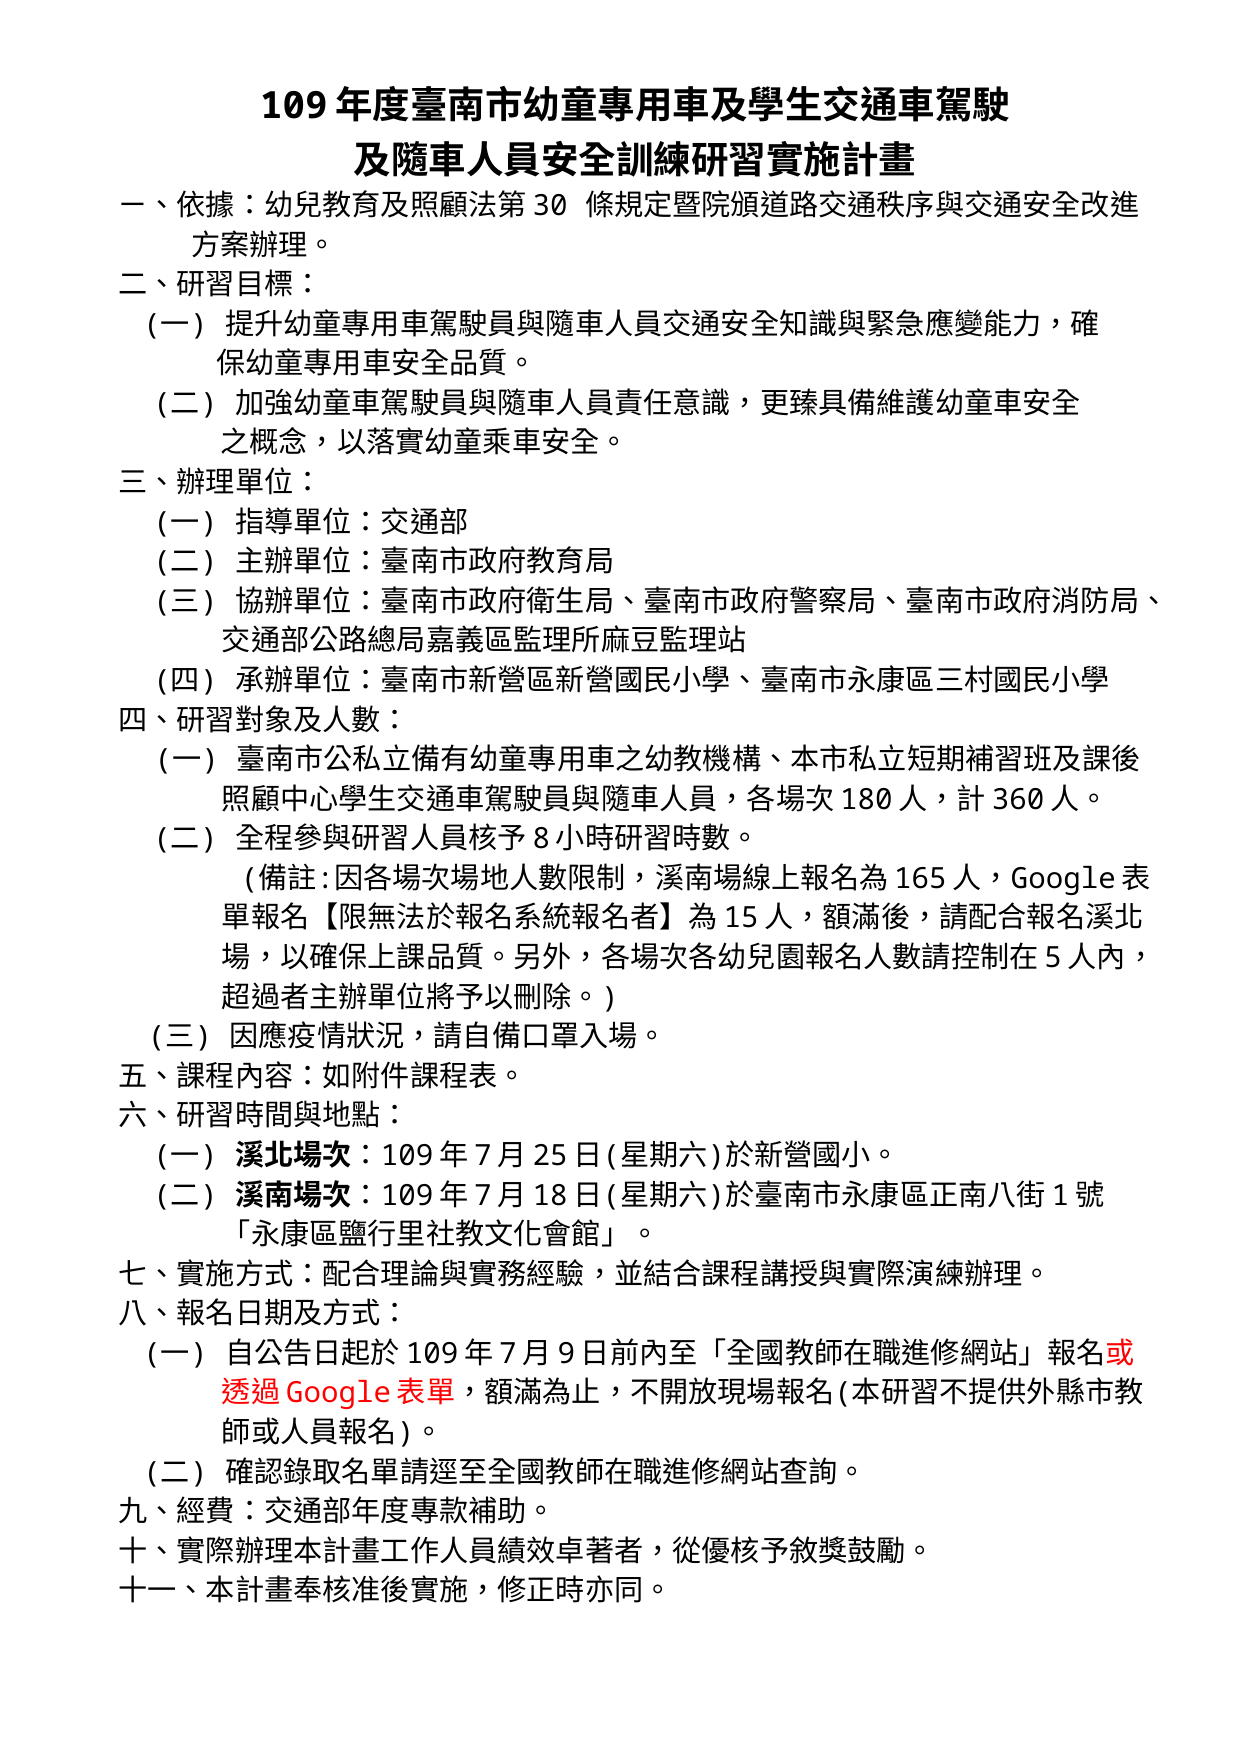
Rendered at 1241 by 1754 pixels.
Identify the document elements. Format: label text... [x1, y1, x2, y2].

text (二) 確認錄取名單請逕至全國教師在職進修網站查詢。 [143, 1450, 1152, 1490]
text 二、研習目標： [118, 263, 1152, 302]
text 六、研習時間與地點： [118, 1094, 1152, 1134]
text 四、研習對象及人數： [118, 698, 1152, 738]
text 九、經費：交通部年度專款補助。 [118, 1490, 1152, 1529]
text (四) 承辦單位：臺南市新營區新營國民小學、臺南市永康區三村國民小學 [118, 659, 1152, 698]
text 109年度臺南市幼童專用車及學生交通車駕駛 及隨車人員安全訓練研習實施計畫 [118, 75, 1152, 184]
text 十一、本計畫奉核准後實施，修正時亦同。 [118, 1569, 1152, 1609]
text (二) 溪南場次：109年7月18日(星期六)於臺南市永康區正南八街1號「永康區鹽行里社教文化會館」。 [118, 1173, 1152, 1252]
text ㄧ、依據：幼兒教育及照顧法第30 條規定暨院頒道路交通秩序與交通安全改進方案辦理。 [118, 184, 1152, 263]
text (三) 協辦單位：臺南市政府衛生局、臺南市政府警察局、臺南市政府消防局、交通部公路總局嘉義區監理所麻豆監理站 [118, 579, 1152, 659]
text (一) 提升幼童專用車駕駛員與隨車人員交通安全知識與緊急應變能力，確保幼童專用車安全品質。 [143, 302, 1102, 382]
text 五、課程內容：如附件課程表。 [118, 1054, 1152, 1094]
text 三、辦理單位： [118, 461, 1102, 500]
text (一) 自公告日起於109年7月9日前內至「全國教師在職進修網站」報名或透過Google表單，額滿為止，不開放現場報名(本研習不提供外縣市教師或人員報名)。 [143, 1332, 1152, 1450]
text 八、報名日期及方式： [118, 1292, 1152, 1332]
text 七、實施方式：配合理論與實務經驗，並結合課程講授與實際演練辦理。 [118, 1252, 1152, 1292]
text (一) 臺南市公私立備有幼童專用車之幼教機構、本市私立短期補習班及課後照顧中心學生交通車駕駛員與隨車人員，各場次180人，計360人。 [119, 738, 1152, 817]
text (二) 全程參與研習人員核予8小時研習時數。 [118, 817, 1152, 857]
text (備註:因各場次場地人數限制，溪南場線上報名為165人，Google表單報名【限無法於報名系統報名者】為15人，額滿後，請配合報名溪北場，以確保上課品質。另外，各場次各幼兒園報名人數請控制在5人內，超過者主辦單位將予以刪除。) [118, 857, 1152, 1015]
text 十、實際辦理本計畫工作人員績效卓著者，從優核予敘獎鼓勵。 [118, 1529, 1152, 1569]
text (二) 主辦單位：臺南市政府教育局 [118, 540, 1102, 579]
text (三) 因應疫情狀況，請自備口罩入場。 [148, 1015, 1152, 1054]
text (二) 加強幼童車駕駛員與隨車人員責任意識，更臻具備維護幼童車安全之概念，以落實幼童乘車安全。 [118, 382, 1102, 461]
text (一) 溪北場次：109年7月25日(星期六)於新營國小。 [118, 1134, 1152, 1173]
text (一) 指導單位：交通部 [118, 500, 1102, 540]
